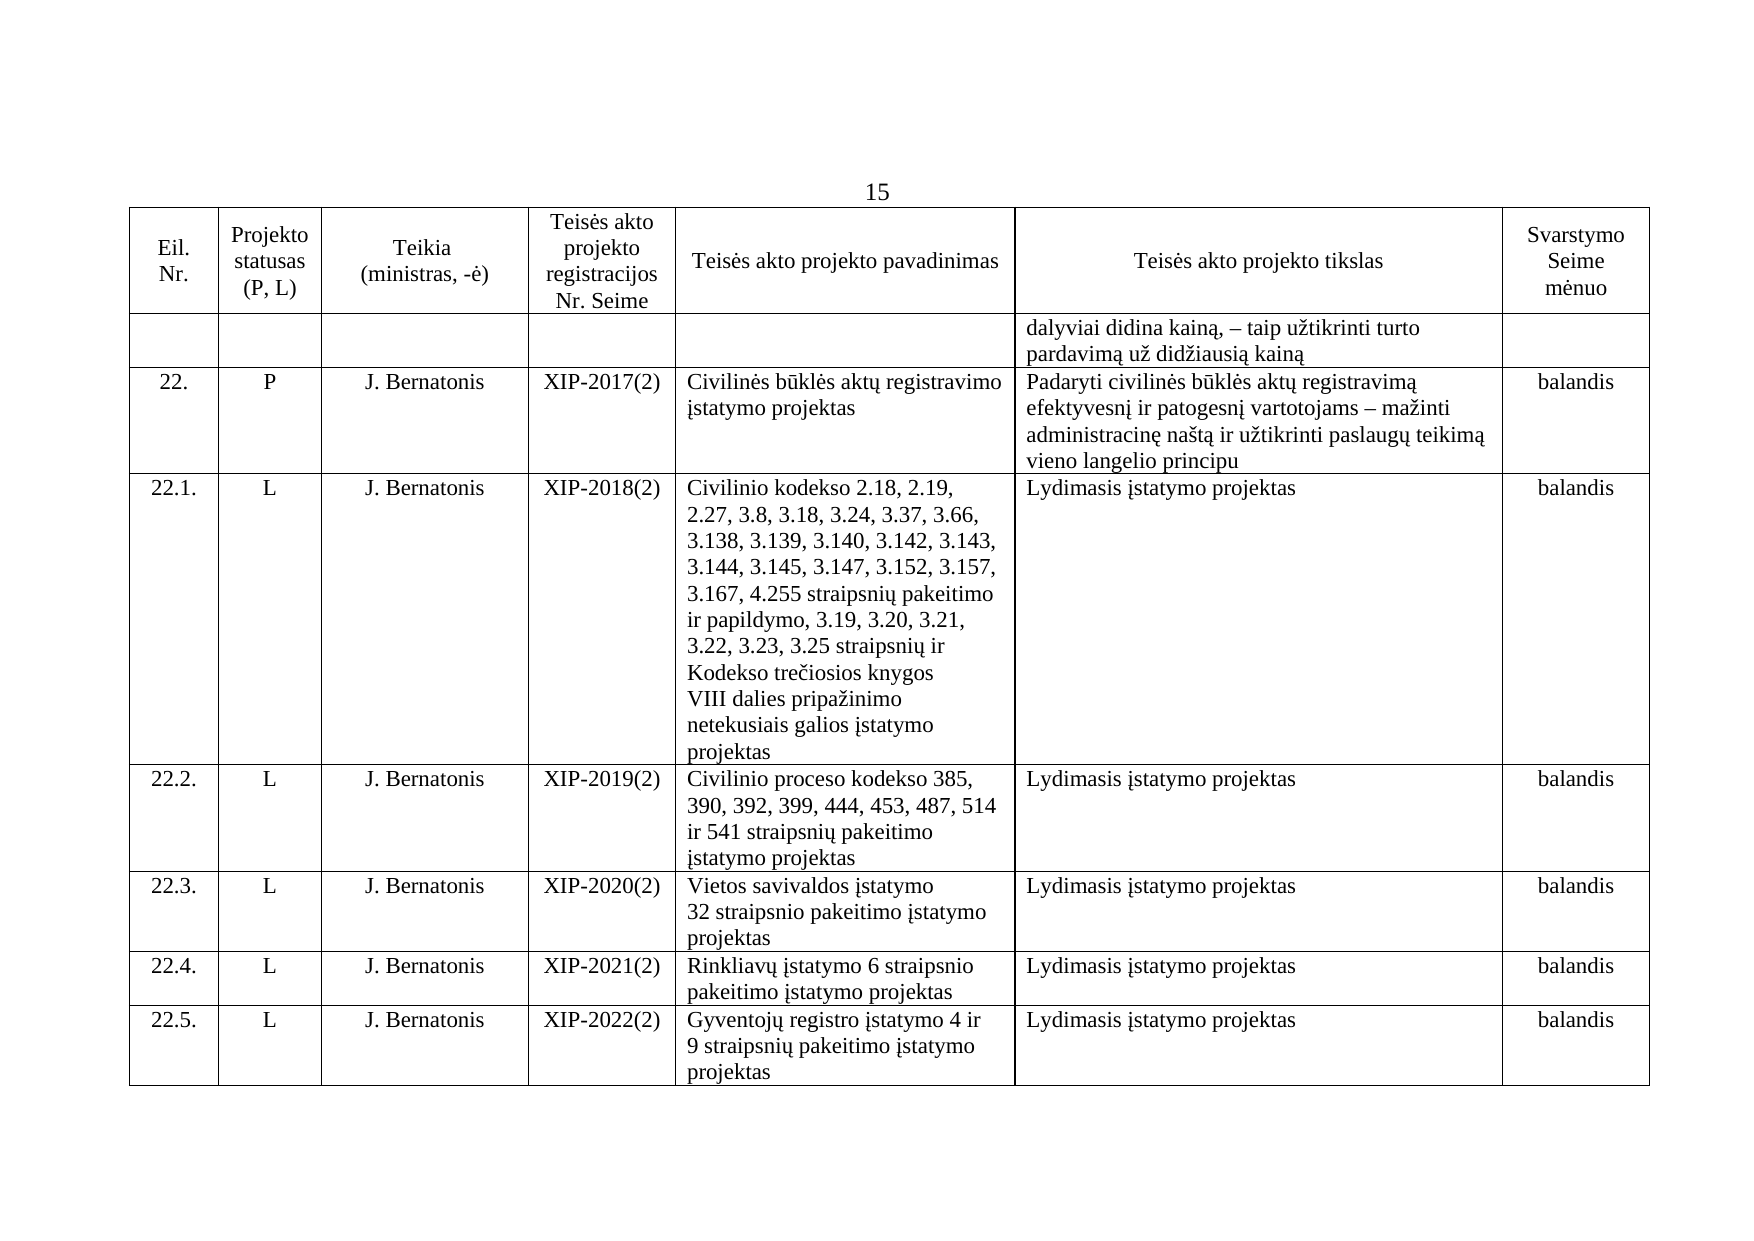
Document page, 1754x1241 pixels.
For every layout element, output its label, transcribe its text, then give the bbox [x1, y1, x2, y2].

table_cell J. Bernatonis [322, 368, 528, 473]
table_header Teisės akto projekto registracijos Nr. Seime [529, 208, 675, 313]
table_cell L [219, 872, 321, 951]
table_cell J. Bernatonis [322, 952, 528, 1004]
table_cell 22.5. [130, 1006, 218, 1085]
table_cell 22.3. [130, 872, 218, 951]
table_cell 22. [130, 368, 218, 473]
table_header Teisės akto projekto pavadinimas [676, 208, 1014, 313]
table_cell XIP-2022(2) [529, 1006, 675, 1085]
table_cell [529, 314, 675, 367]
table_cell L [219, 765, 321, 871]
table_cell Vietos savivaldos įstatymo 32 straipsnio pakeitimo įstatymo projektas [676, 872, 1014, 951]
table_cell balandis [1503, 765, 1649, 871]
table_cell [676, 314, 1014, 367]
table_cell J. Bernatonis [322, 474, 528, 764]
table_cell Rinkliavų įstatymo 6 straipsnio pakeitimo įstatymo projektas [676, 952, 1014, 1004]
table_cell XIP-2020(2) [529, 872, 675, 951]
table_cell dalyviai didina kainą, – taip užtikrinti turto pardavimą už didžiausią kainą [1016, 314, 1502, 367]
table_cell Lydimasis įstatymo projektas [1016, 952, 1502, 1004]
table_cell Lydimasis įstatymo projektas [1016, 765, 1502, 871]
table_cell Padaryti civilinės būklės aktų registravimą efektyvesnį ir patogesnį vartotojams – mažinti administracinę naštą ir užtikrinti paslaugų teikimą vieno langelio principu [1016, 368, 1502, 473]
table_cell 22.2. [130, 765, 218, 871]
table_cell P [219, 368, 321, 473]
table_cell Gyventojų registro įstatymo 4 ir 9 straipsnių pakeitimo įstatymo projektas [676, 1006, 1014, 1085]
table_header Eil. Nr. [130, 208, 218, 313]
table_cell Civilinio proceso kodekso 385, 390, 392, 399, 444, 453, 487, 514 ir 541 straipsnių pakeitimo įstatymo projektas [676, 765, 1014, 871]
table_cell XIP-2017(2) [529, 368, 675, 473]
table_cell L [219, 1006, 321, 1085]
table_header Teisės akto projekto tikslas [1016, 208, 1502, 313]
table_cell [130, 314, 218, 367]
table_header Projekto statusas (P, L) [219, 208, 321, 313]
table_cell J. Bernatonis [322, 765, 528, 871]
table_cell balandis [1503, 952, 1649, 1004]
table_cell L [219, 952, 321, 1004]
table_cell [322, 314, 528, 367]
table_cell Civilinio kodekso 2.18, 2.19, 2.27, 3.8, 3.18, 3.24, 3.37, 3.66, 3.138, 3.139, 3.140, 3.142, 3.143, 3.144, 3.145, 3.147, 3.152, 3.157, 3.167, 4.255 straipsnių pakeitimo ir papildymo, 3.19, 3.20, 3.21, 3.22, 3.23, 3.25 straipsnių ir Kodekso trečiosios knygos VIII dalies pripažinimo netekusiais galios įstatymo projektas [676, 474, 1014, 764]
table_cell balandis [1503, 474, 1649, 764]
table_cell L [219, 474, 321, 764]
table_cell XIP-2018(2) [529, 474, 675, 764]
table_cell Lydimasis įstatymo projektas [1016, 474, 1502, 764]
table_header Teikia (ministras, -ė) [322, 208, 528, 313]
table_cell XIP-2019(2) [529, 765, 675, 871]
table_cell XIP-2021(2) [529, 952, 675, 1004]
table_cell balandis [1503, 368, 1649, 473]
table_cell balandis [1503, 1006, 1649, 1085]
table_cell [219, 314, 321, 367]
table_cell balandis [1503, 872, 1649, 951]
table_cell Lydimasis įstatymo projektas [1016, 872, 1502, 951]
table_cell Lydimasis įstatymo projektas [1016, 1006, 1502, 1085]
table_header Svarstymo Seime mėnuo [1503, 208, 1649, 313]
table_cell [1503, 314, 1649, 367]
table_cell J. Bernatonis [322, 1006, 528, 1085]
table_cell 22.1. [130, 474, 218, 764]
table_cell Civilinės būklės aktų registravimo įstatymo projektas [676, 368, 1014, 473]
table_cell 22.4. [130, 952, 218, 1004]
table_cell J. Bernatonis [322, 872, 528, 951]
